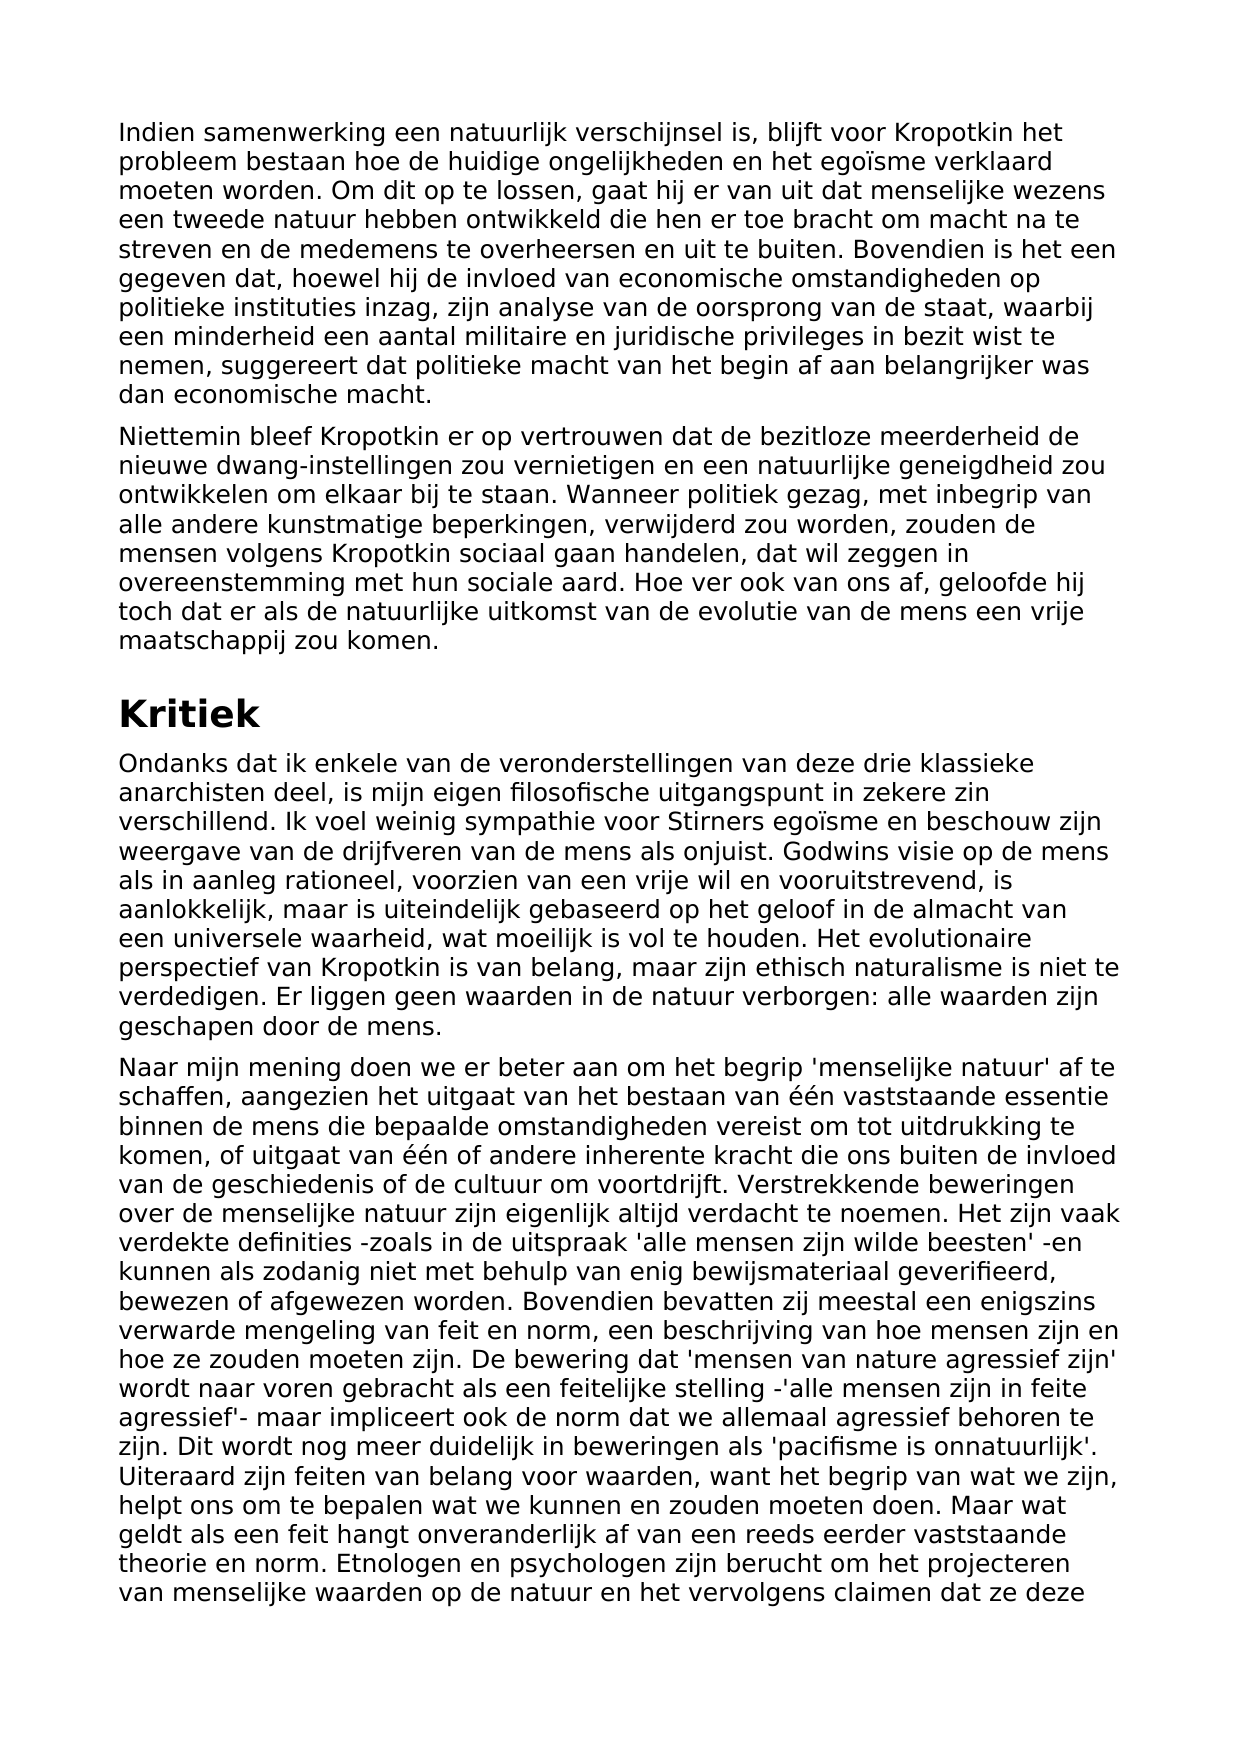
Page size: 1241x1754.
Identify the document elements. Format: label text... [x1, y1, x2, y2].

subtitle Kritiek [118, 693, 1122, 737]
text Niettemin bleef Kropotkin er op vertrouwen dat de bezitloze meerderheid de nieuwe dwang-instellingen zou vernietigen en een natuurlijke geneigdheid zou ontwikkelen om elkaar bij te staan. Wanneer politiek gezag, met inbegrip van alle andere kunstmatige beperkingen, verwijderd zou worden, zouden de mensen volgens Kropotkin sociaal gaan handelen, dat wil zeggen in overeenstemming met hun sociale aard. Hoe ver ook van ons af, geloofde hij toch dat er als de natuurlijke uitkomst van de evolutie van de mens een vrije maatschappij zou komen. [118, 422, 1122, 656]
text Naar mijn mening doen we er beter aan om het begrip 'menselijke natuur' af te schaffen, aangezien het uitgaat van het bestaan van één vaststaande essentie binnen de mens die bepaalde omstandigheden vereist om tot uitdrukking te komen, of uitgaat van één of andere inherente kracht die ons buiten de invloed van de geschiedenis of de cultuur om voortdrijft. Verstrekkende beweringen over de menselijke natuur zijn eigenlijk altijd verdacht te noemen. Het zijn vaak verdekte definities -zoals in de uitspraak 'alle mensen zijn wilde beesten' -en kunnen als zodanig niet met behulp van enig bewijsmateriaal geverifieerd, bewezen of afgewezen worden. Bovendien bevatten zij meestal een enigszins verwarde mengeling van feit en norm, een beschrijving van hoe mensen zijn en hoe ze zouden moeten zijn. De bewering dat 'mensen van nature agressief zijn' wordt naar voren gebracht als een feitelijke stelling -'alle mensen zijn in feite agressief'- maar impliceert ook de norm dat we allemaal agressief behoren te zijn. Dit wordt nog meer duidelijk in beweringen als 'pacifisme is onnatuurlijk'. Uiteraard zijn feiten van belang voor waarden, want het begrip van wat we zijn, helpt ons om te bepalen wat we kunnen en zouden moeten doen. Maar wat geldt als een feit hangt onveranderlijk af van een reeds eerder vaststaande theorie en norm. Etnologen en psychologen zijn berucht om het projecteren van menselijke waarden op de natuur en het vervolgens claimen dat ze deze [118, 1053, 1122, 1608]
text Indien samenwerking een natuurlijk verschijnsel is, blijft voor Kropotkin het probleem bestaan hoe de huidige ongelijkheden en het egoïsme verklaard moeten worden. Om dit op te lossen, gaat hij er van uit dat menselijke wezens een tweede natuur hebben ontwikkeld die hen er toe bracht om macht na te streven en de medemens te overheersen en uit te buiten. Bovendien is het een gegeven dat, hoewel hij de invloed van economische omstandigheden op politieke instituties inzag, zijn analyse van de oorsprong van de staat, waarbij een minderheid een aantal militaire en juridische privileges in bezit wist te nemen, suggereert dat politieke macht van het begin af aan belangrijker was dan economische macht. [118, 118, 1122, 410]
text Ondanks dat ik enkele van de veronderstellingen van deze drie klassieke anarchisten deel, is mijn eigen filosofische uitgangspunt in zekere zin verschillend. Ik voel weinig sympathie voor Stirners egoïsme en beschouw zijn weergave van de drijfveren van de mens als onjuist. Godwins visie op de mens als in aanleg rationeel, voorzien van een vrije wil en vooruitstrevend, is aanlokkelijk, maar is uiteindelijk gebaseerd op het geloof in de almacht van een universele waarheid, wat moeilijk is vol te houden. Het evolutionaire perspectief van Kropotkin is van belang, maar zijn ethisch naturalisme is niet te verdedigen. Er liggen geen waarden in de natuur verborgen: alle waarden zijn geschapen door de mens. [118, 749, 1122, 1041]
